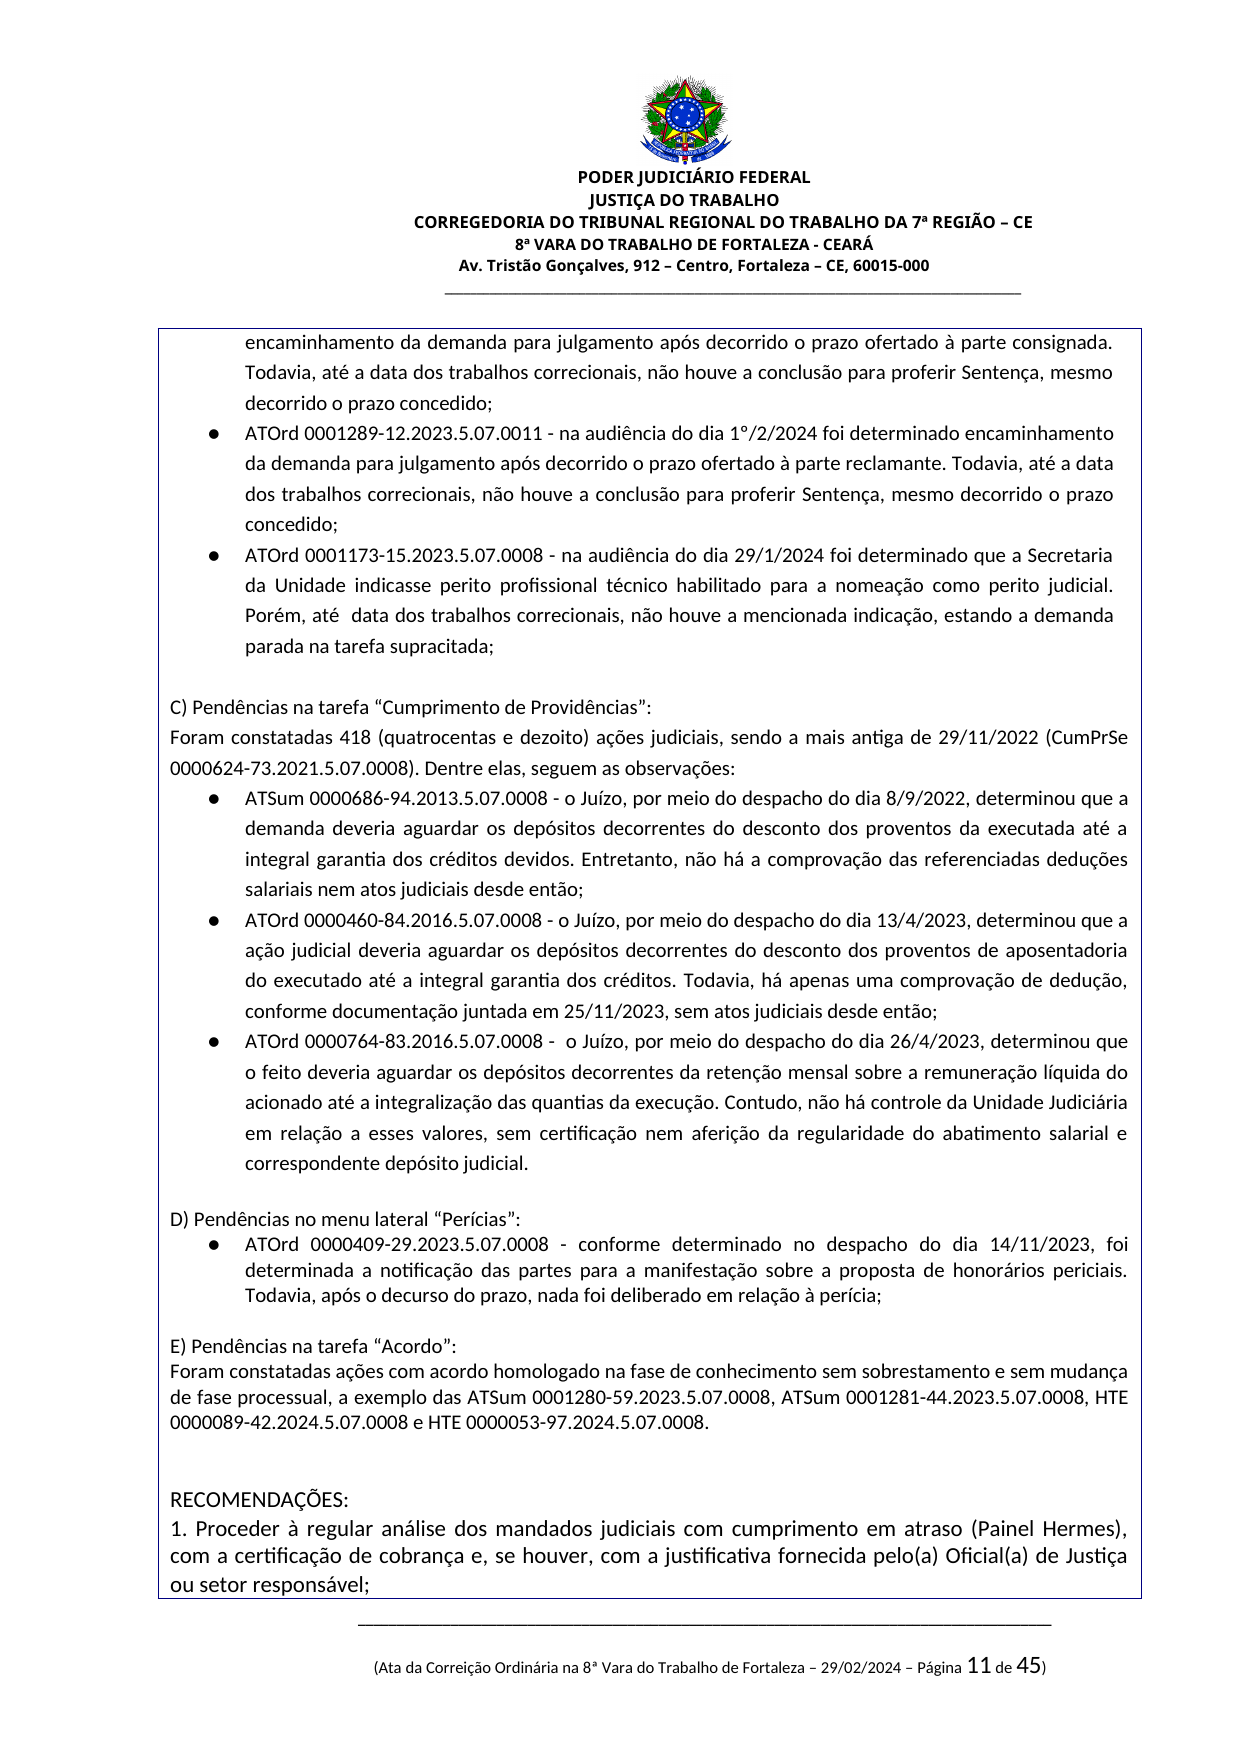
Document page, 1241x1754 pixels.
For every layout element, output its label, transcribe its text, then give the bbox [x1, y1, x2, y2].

table_cell A) Painel Hermes: Foram constatadas demandas com cumprimento de mandados judiciais em atraso, sem a devida certificação de cobrança pela Unidade Judiciária. A título de exemplo: ATOrd 0000893-54.2017.5.07.0008, com 525 dias de atraso; ConPag 0000892-59.2023.5.07.0008, com 104 dias de atraso; e ATSum 0221100-76.2006.5.07.0008, com 51 dias de atraso. Referência: dia 28/2/2024; B) Pendências na tarefa “Audiência”: Foram constatados feitos que se encontram no chip “Audiência não designada”, apesar da sessão já ter sido realizada, a exemplo da ATOrd 0000273-32.2023.5.07.0008, ATSum 0000800-18.2022.5.07.0008 e ATOrd 0001082-22.2023.5.07.0008. Dentre elas, seguem as observações: ATOrd 0000273-32.2023.5.07.0008 - na audiência do dia 29/1/2024 foi determinado encaminhamento da demanda para julgamento. Todavia, até a data dos trabalhos correcionais, não houve a conclusão para proferir Sentença; ATSum 0000800-18.2022.5.07.0008 - na audiência do dia 1º/2/2024 foi determinado encaminhamento da demanda para julgamento. Todavia, até a data dos trabalhos correcionais, não houve a conclusão para proferir Sentença; ATOrd 0001082-22.2023.5.07.0008 - na audiência do dia 28/11/2023 foi determinado encaminhamento da demanda para julgamento. Todavia, até a data dos trabalhos correcionais, não houve a conclusão para proferir Sentença; ATSum 0001179-22.2023.5.07.0008 - na audiência do dia 24/1/2024 foi determinado encaminhamento da demanda para julgamento. Todavia, até a data dos trabalhos correcionais, não houve a conclusão para proferir Sentença; ATSum 0001196-58.2023.5.07.0008 - na audiência do dia 29/1/2024 foi determinado encaminhamento da demanda para julgamento. Todavia, até a data dos trabalhos correcionais, não houve a conclusão para proferir Sentença; ConPag 0001105-65.2023.5.07.0008 - na audiência do dia 31/1/2024 foi determinado encaminhamento da demanda para julgamento após decorrido o prazo ofertado à parte consignada. Todavia, até a data dos trabalhos correcionais, não houve a conclusão para proferir Sentença, mesmo decorrido o prazo concedido; ATOrd 0001289-12.2023.5.07.0011 - na audiência do dia 1º/2/2024 foi determinado encaminhamento da demanda para julgamento após decorrido o prazo ofertado à parte reclamante. Todavia, até a data dos trabalhos correcionais, não houve a conclusão para proferir Sentença, mesmo decorrido o prazo concedido; ATOrd 0001173-15.2023.5.07.0008 - na audiência do dia 29/1/2024 foi determinado que a Secretaria da Unidade indicasse perito profissional técnico habilitado para a nomeação como perito judicial. Porém, até data dos trabalhos correcionais, não houve a mencionada indicação, estando a demanda parada na tarefa supracitada; C) Pendências na tarefa “Cumprimento de Providências”: Foram constatadas 418 (quatrocentas e dezoito) ações judiciais, sendo a mais antiga de 29/11/2022 (CumPrSe 0000624-73.2021.5.07.0008). Dentre elas, seguem as observações: ATSum 0000686-94.2013.5.07.0008 - o Juízo, por meio do despacho do dia 8/9/2022, determinou que a demanda deveria aguardar os depósitos decorrentes do desconto dos proventos da executada até a integral garantia dos créditos devidos. Entretanto, não há a comprovação das referenciadas deduções salariais nem atos judiciais desde então; ATOrd 0000460-84.2016.5.07.0008 - o Juízo, por meio do despacho do dia 13/4/2023, determinou que a ação judicial deveria aguardar os depósitos decorrentes do desconto dos proventos de aposentadoria do executado até a integral garantia dos créditos. Todavia, há apenas uma comprovação de dedução, conforme documentação juntada em 25/11/2023, sem atos judiciais desde então; ATOrd 0000764-83.2016.5.07.0008 - o Juízo, por meio do despacho do dia 26/4/2023, determinou que o feito deveria aguardar os depósitos decorrentes da retenção mensal sobre a remuneração líquida do acionado até a integralização das quantias da execução. Contudo, não há controle da Unidade Judiciária em relação a esses valores, sem certificação nem aferição da regularidade do abatimento salarial e correspondente depósito judicial. D) Pendências no menu lateral “Perícias”: ATOrd 0000409-29.2023.5.07.0008 - conforme determinado no despacho do dia 14/11/2023, foi determinada a notificação das partes para a manifestação sobre a proposta de honorários periciais. Todavia, após o decurso do prazo, nada foi deliberado em relação à perícia; E) Pendências na tarefa “Acordo”: Foram constatadas ações com acordo homologado na fase de conhecimento sem sobrestamento e sem mudança de fase processual, a exemplo das ATSum 0001280-59.2023.5.07.0008, ATSum 0001281-44.2023.5.07.0008, HTE 0000089-42.2024.5.07.0008 e HTE 0000053-97.2024.5.07.0008. RECOMENDAÇÕES: 1. Proceder à regular análise dos mandados judiciais com cumprimento em atraso (Painel Hermes), com a certificação de cobrança e, se houver, com a justificativa fornecida pelo(a) Oficial(a) de Justiça ou setor responsável; 2. Manter rigoroso controle na tarefa “Audiência”, evitando-se que as demandas permaneçam na tarefa na pendência de cumprimento de determinações judiciais. Deve-se, ainda, evitar demandas com audiências não designadas; 3. Submeter os autos à conclusão tão logo apresentadas as razões finais ou ao término do prazo concedido, nos termos do Provimento Nº 01/2022 da Corregedoria-Regional, bem assim proceder à certificação do ato de encaminhamento para julgamento; 4. Manter rigoroso controle na análise e encaminhamento das ações constantes na tarefa “Cumprimento de Providências”, a fim de evitar acúmulo, devendo ser tratadas no prazo máximo de 30 (trinta) dias; 5. Homologado o acordo na fase de conhecimento, proceder à imediata movimentação da ação para a fase de liquidação, com sobrestamento do feito. DETERMINAÇÕES: 1. Proceder à imediata conclusão para Sentença das ações judiciais ATOrd 0000273-32.2023.5.07.0008, ATSum 0000800-18.2022.5.07.0008, ATOrd 0001082-22.2023.5.07.0008, ATSum 0001179-22.2023.5.07.0008, ATSum 0001196-58.2023.5.07.0008, ConPag 0001105-65.2023.5.07.0008, ATOrd 0001289-12.2023.5.07.0011 e demais demandas na mesma situação, passando a observar a recomendação disposta no item 3, e informando à Corregedoria-Regional, no prazo de 30 (trinta) dias, o cumprimento da determinação; 2. Proceder à imediata análise e movimentação dos feitos constantes da tarefa “Cumprimento de Providências”, a exemplo das ATSum 0000686-94.2013.5.07.0008, ATOrd 0000460-84.2016.5.07.0008, ATOrd 0000764-83.2016.5.07.0008 e demais ações em situação similar, passando a observar a recomendação disposta no item 4, e informando à Corregedoria-Regional, no prazo de 30 (trinta) dias, o cumprimento da determinação. 3. Movimentar as ATSum 0001280-59.2023.5.07.0008, ATSum 0001281-44.2023.5.07.0008, HTE 0000089-42.2024.5.07.0008 e HTE 0000053-97.2024.5.07.0008 e demais ações judiciais em situação similar para a fase de liquidação, com posterior sobrestamento da ação, salvo a necessidade de andamento processual, passando a observar a recomendação disposta no item 5, e informando à Corregedoria-Regional, no prazo de 30 (trinta) dias, o cumprimento da determinação. 4. Proceder à imediata análise da ação judicial ATOrd 0000409-29.2023.5.07.0008 em relação à prova pericial; [159, 329, 1141, 1598]
picture [635, 73, 734, 166]
